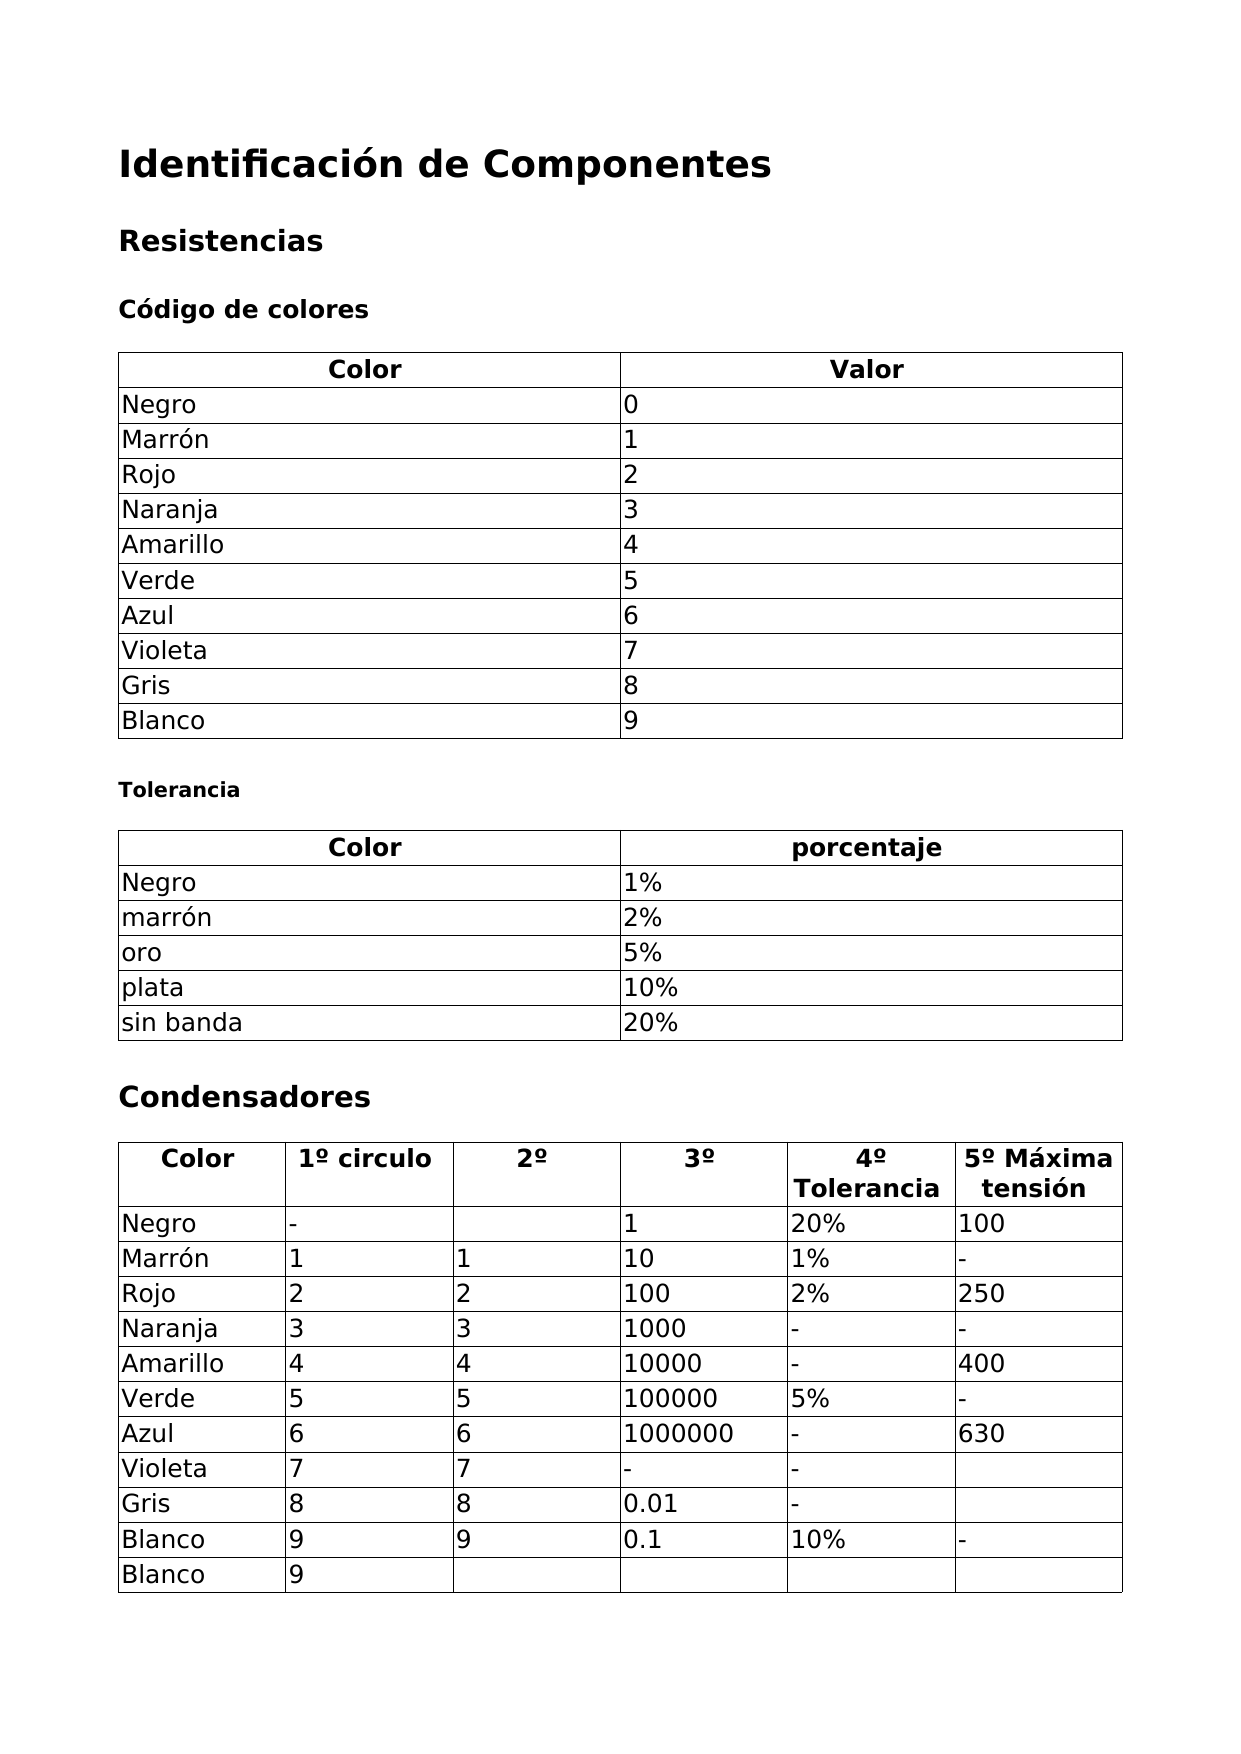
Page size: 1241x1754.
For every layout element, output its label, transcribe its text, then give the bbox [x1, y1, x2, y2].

table_cell 0 [621, 388, 1122, 422]
table_cell 2 [286, 1277, 453, 1311]
table_cell 20% [621, 1006, 1122, 1040]
table_cell 2% [788, 1277, 955, 1311]
table_cell 1% [621, 866, 1122, 900]
table_cell - [788, 1417, 955, 1452]
table_cell Gris [119, 1488, 285, 1522]
table_cell 3 [621, 494, 1122, 528]
table_cell 10 [621, 1242, 787, 1276]
table_cell [454, 1558, 620, 1592]
table_cell Blanco [119, 1523, 285, 1557]
table_cell [956, 1453, 1122, 1487]
table_cell 0.01 [621, 1488, 787, 1522]
table_cell 1 [454, 1242, 620, 1276]
table_cell 400 [956, 1347, 1122, 1381]
table_header Valor [621, 353, 1122, 387]
table_cell - [788, 1488, 955, 1522]
table_cell Marrón [119, 424, 620, 457]
table_cell [956, 1558, 1122, 1592]
table_cell 2% [621, 901, 1122, 935]
table_cell 9 [286, 1558, 453, 1592]
table_cell - [788, 1312, 955, 1346]
table_cell Gris [119, 669, 620, 703]
table_cell 100000 [621, 1382, 787, 1416]
table_cell Negro [119, 1207, 285, 1241]
table_cell 1 [621, 424, 1122, 457]
table_cell 1000000 [621, 1417, 787, 1452]
table_cell Amarillo [119, 1347, 285, 1381]
table_cell 5 [454, 1382, 620, 1416]
table_cell 100 [956, 1207, 1122, 1241]
table_cell 3 [454, 1312, 620, 1346]
table_cell oro [119, 936, 620, 970]
table_cell [621, 1558, 787, 1592]
table_cell [956, 1488, 1122, 1522]
table_cell Blanco [119, 1558, 285, 1592]
table_cell 8 [454, 1488, 620, 1522]
table_cell Verde [119, 1382, 285, 1416]
subtitle Identificación de Componentes [118, 143, 1122, 187]
subtitle Código de colores [118, 296, 1122, 325]
table_cell 10000 [621, 1347, 787, 1381]
table_cell 1 [621, 1207, 787, 1241]
table_cell 2 [454, 1277, 620, 1311]
table_cell [788, 1558, 955, 1592]
table_cell 5% [788, 1382, 955, 1416]
table_cell 9 [454, 1523, 620, 1557]
table_header 3º [621, 1143, 787, 1206]
table_cell Naranja [119, 1312, 285, 1346]
table_cell Violeta [119, 634, 620, 668]
table_cell - [788, 1347, 955, 1381]
table_cell Azul [119, 1417, 285, 1452]
table_cell - [956, 1242, 1122, 1276]
table_cell 9 [286, 1523, 453, 1557]
table_cell - [286, 1207, 453, 1241]
table_cell 9 [621, 704, 1122, 738]
table_cell [454, 1207, 620, 1241]
table_cell Azul [119, 599, 620, 633]
table_header 1º circulo [286, 1143, 453, 1206]
table_cell sin banda [119, 1006, 620, 1040]
table_cell Amarillo [119, 529, 620, 563]
table_cell 5 [621, 564, 1122, 598]
table_cell - [621, 1453, 787, 1487]
table_cell plata [119, 971, 620, 1005]
table_cell Violeta [119, 1453, 285, 1487]
table_cell 6 [621, 599, 1122, 633]
table_cell 7 [454, 1453, 620, 1487]
table_cell 8 [621, 669, 1122, 703]
table_cell 250 [956, 1277, 1122, 1311]
table_cell 7 [621, 634, 1122, 668]
table_header Color [119, 831, 620, 865]
table_cell - [956, 1382, 1122, 1416]
table_cell 1 [286, 1242, 453, 1276]
table_header Color [119, 353, 620, 387]
table_cell 4 [621, 529, 1122, 563]
subtitle Tolerancia [118, 778, 1122, 802]
table_header 2º [454, 1143, 620, 1206]
table_cell 8 [286, 1488, 453, 1522]
table_header porcentaje [621, 831, 1122, 865]
table_cell 3 [286, 1312, 453, 1346]
table_cell Verde [119, 564, 620, 598]
table_cell 630 [956, 1417, 1122, 1452]
table_cell 5% [621, 936, 1122, 970]
table_cell 4 [454, 1347, 620, 1381]
table_cell Naranja [119, 494, 620, 528]
table_cell 4 [286, 1347, 453, 1381]
subtitle Condensadores [118, 1080, 1122, 1114]
table_cell 10% [788, 1523, 955, 1557]
table_cell - [788, 1453, 955, 1487]
table_header Color [119, 1143, 285, 1206]
table_cell 6 [286, 1417, 453, 1452]
table_header 5º Máxima tensión [956, 1143, 1122, 1206]
table_cell 5 [286, 1382, 453, 1416]
table_cell Negro [119, 388, 620, 422]
table_cell marrón [119, 901, 620, 935]
table_cell 1% [788, 1242, 955, 1276]
table_cell 7 [286, 1453, 453, 1487]
table_cell Negro [119, 866, 620, 900]
table_cell 2 [621, 459, 1122, 493]
table_header 4º Tolerancia [788, 1143, 955, 1206]
table_cell 10% [621, 971, 1122, 1005]
subtitle Resistencias [118, 224, 1122, 258]
table_cell - [956, 1523, 1122, 1557]
table_cell 20% [788, 1207, 955, 1241]
table_cell Rojo [119, 459, 620, 493]
table_cell Blanco [119, 704, 620, 738]
table_cell 100 [621, 1277, 787, 1311]
table_cell 1000 [621, 1312, 787, 1346]
table_cell 0.1 [621, 1523, 787, 1557]
table_cell Rojo [119, 1277, 285, 1311]
table_cell - [956, 1312, 1122, 1346]
table_cell 6 [454, 1417, 620, 1452]
table_cell Marrón [119, 1242, 285, 1276]
